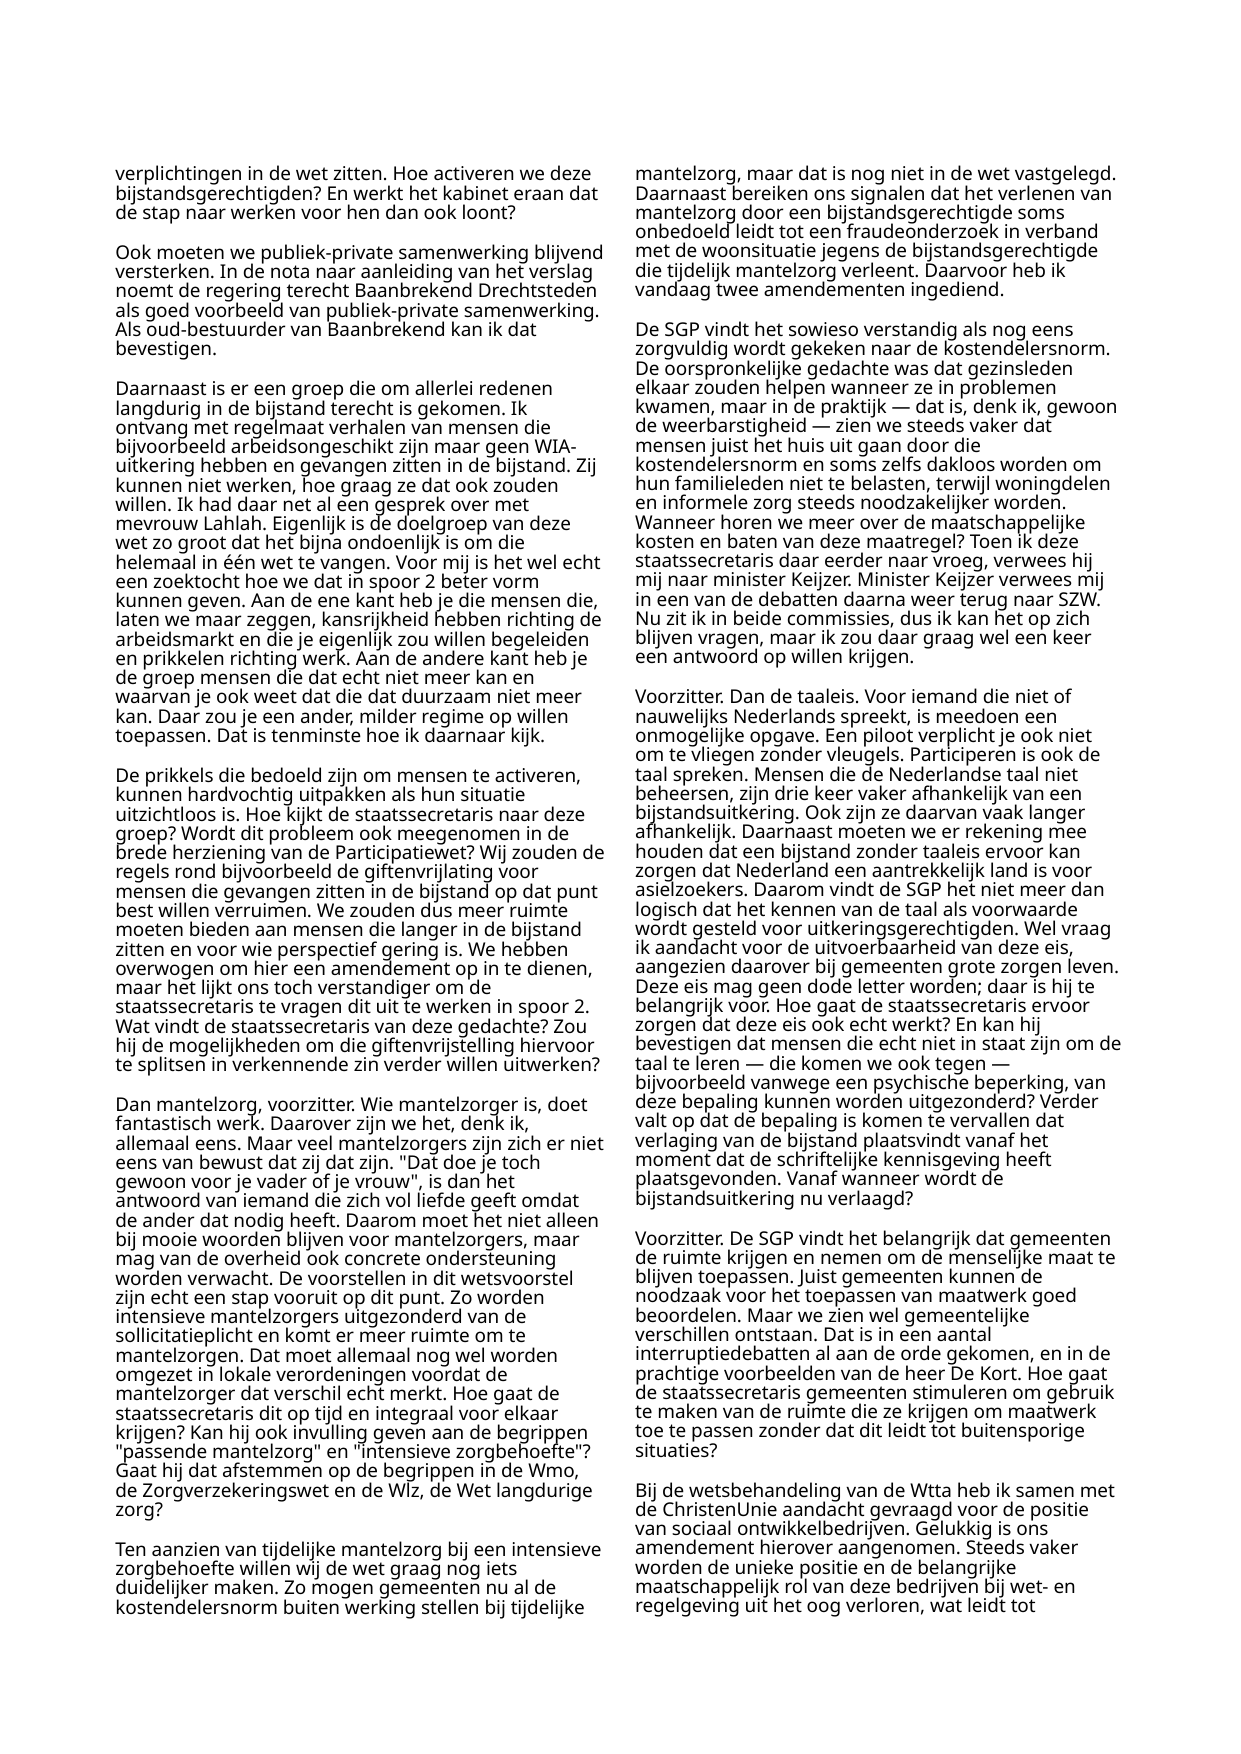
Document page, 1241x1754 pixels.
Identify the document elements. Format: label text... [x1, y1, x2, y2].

text De SGP vindt het sowieso verstandig als nog eens zorgvuldig wordt gekeken naar de kostendelersnorm. De oorspronkelijke gedachte was dat gezinsleden elkaar zouden helpen wanneer ze in problemen kwamen, maar in de praktijk — dat is, denk ik, gewoon de weerbarstigheid — zien we steeds vaker dat mensen juist het huis uit gaan door die kostendelersnorm en soms zelfs dakloos worden om hun familieleden niet te belasten, terwijl woningdelen en informele zorg steeds noodzakelijker worden. Wanneer horen we meer over de maatschappelijke kosten en baten van deze maatregel? Toen ik deze staatssecretaris daar eerder naar vroeg, verwees hij mij naar minister Keijzer. Minister Keijzer verwees mij in een van de debatten daarna weer terug naar SZW. Nu zit ik in beide commissies, dus ik kan het op zich blijven vragen, maar ik zou daar graag wel een keer een antwoord op willen krijgen. [635, 321, 1125, 668]
text verplichtingen in de wet zitten. Hoe activeren we deze bijstandsgerechtigden? En werkt het kabinet eraan dat de stap naar werken voor hen dan ook loont? [115, 165, 605, 223]
text Ten aanzien van tijdelijke mantelzorg bij een intensieve zorgbehoefte willen wij de wet graag nog iets duidelijker maken. Zo mogen gemeenten nu al de kostendelersnorm buiten werking stellen bij tijdelijke [115, 1541, 605, 1618]
text Dan mantelzorg, voorzitter. Wie mantelzorger is, doet fantastisch werk. Daarover zijn we het, denk ik, allemaal eens. Maar veel mantelzorgers zijn zich er niet eens van bewust dat zij dat zijn. "Dat doe je toch gewoon voor je vader of je vrouw", is dan het antwoord van iemand die zich vol liefde geeft omdat de ander dat nodig heeft. Daarom moet het niet alleen bij mooie woorden blijven voor mantelzorgers, maar mag van de overheid ook concrete ondersteuning worden verwacht. De voorstellen in dit wetsvoorstel zijn echt een stap vooruit op dit punt. Zo worden intensieve mantelzorgers uitgezonderd van de sollicitatieplicht en komt er meer ruimte om te mantelzorgen. Dat moet allemaal nog wel worden omgezet in lokale verordeningen voordat de mantelzorger dat verschil echt merkt. Hoe gaat de staatssecretaris dit op tijd en integraal voor elkaar krijgen? Kan hij ook invulling geven aan de begrippen "passende mantelzorg" en "intensieve zorgbehoefte"? Gaat hij dat afstemmen op de begrippen in de Wmo, de Zorgverzekeringswet en de Wlz, de Wet langdurige zorg? [115, 1096, 605, 1520]
text Voorzitter. Dan de taaleis. Voor iemand die niet of nauwelijks Nederlands spreekt, is meedoen een onmogelijke opgave. Een piloot verplicht je ook niet om te vliegen zonder vleugels. Participeren is ook de taal spreken. Mensen die de Nederlandse taal niet beheersen, zijn drie keer vaker afhankelijk van een bijstandsuitkering. Ook zijn ze daarvan vaak langer afhankelijk. Daarnaast moeten we er rekening mee houden dat een bijstand zonder taaleis ervoor kan zorgen dat Nederland een aantrekkelijk land is voor asielzoekers. Daarom vindt de SGP het niet meer dan logisch dat het kennen van de taal als voorwaarde wordt gesteld voor uitkeringsgerechtigden. Wel vraag ik aandacht voor de uitvoerbaarheid van deze eis, aangezien daarover bij gemeenten grote zorgen leven. Deze eis mag geen dode letter worden; daar is hij te belangrijk voor. Hoe gaat de staatssecretaris ervoor zorgen dat deze eis ook echt werkt? En kan hij bevestigen dat mensen die echt niet in staat zijn om de taal te leren — die komen we ook tegen — bijvoorbeeld vanwege een psychische beperking, van deze bepaling kunnen worden uitgezonderd? Verder valt op dat de bepaling is komen te vervallen dat verlaging van de bijstand plaatsvindt vanaf het moment dat de schriftelijke kennisgeving heeft plaatsgevonden. Vanaf wanneer wordt de bijstandsuitkering nu verlaagd? [635, 688, 1125, 1209]
text mantelzorg, maar dat is nog niet in de wet vastgelegd. Daarnaast bereiken ons signalen dat het verlenen van mantelzorg door een bijstandsgerechtigde soms onbedoeld leidt tot een fraudeonderzoek in verband met de woonsituatie jegens de bijstandsgerechtigde die tijdelijk mantelzorg verleent. Daarvoor heb ik vandaag twee amendementen ingediend. [635, 165, 1125, 300]
text Ook moeten we publiek-private samenwerking blijvend versterken. In de nota naar aanleiding van het verslag noemt de regering terecht Baanbrekend Drechtsteden als goed voorbeeld van publiek-private samenwerking. Als oud-bestuurder van Baanbrekend kan ik dat bevestigen. [115, 244, 605, 359]
text Voorzitter. De SGP vindt het belangrijk dat gemeenten de ruimte krijgen en nemen om de menselijke maat te blijven toepassen. Juist gemeenten kunnen de noodzaak voor het toepassen van maatwerk goed beoordelen. Maar we zien wel gemeentelijke verschillen ontstaan. Dat is in een aantal interruptiedebatten al aan de orde gekomen, en in de prachtige voorbeelden van de heer De Kort. Hoe gaat de staatssecretaris gemeenten stimuleren om gebruik te maken van de ruimte die ze krijgen om maatwerk toe te passen zonder dat dit leidt tot buitensporige situaties? [635, 1229, 1125, 1461]
text Bij de wetsbehandeling van de Wtta heb ik samen met de ChristenUnie aandacht gevraagd voor de positie van sociaal ontwikkelbedrijven. Gelukkig is ons amendement hierover aangenomen. Steeds vaker worden de unieke positie en de belangrijke maatschappelijk rol van deze bedrijven bij wet- en regelgeving uit het oog verloren, wat leidt tot [635, 1482, 1125, 1616]
text Daarnaast is er een groep die om allerlei redenen langdurig in de bijstand terecht is gekomen. Ik ontvang met regelmaat verhalen van mensen die bijvoorbeeld arbeidsongeschikt zijn maar geen WIA-uitkering hebben en gevangen zitten in de bijstand. Zij kunnen niet werken, hoe graag ze dat ook zouden willen. Ik had daar net al een gesprek over met mevrouw Lahlah. Eigenlijk is de doelgroep van deze wet zo groot dat het bijna ondoenlijk is om die helemaal in één wet te vangen. Voor mij is het wel echt een zoektocht hoe we dat in spoor 2 beter vorm kunnen geven. Aan de ene kant heb je die mensen die, laten we maar zeggen, kansrijkheid hebben richting de arbeidsmarkt en die je eigenlijk zou willen begeleiden en prikkelen richting werk. Aan de andere kant heb je de groep mensen die dat echt niet meer kan en waarvan je ook weet dat die dat duurzaam niet meer kan. Daar zou je een ander, milder regime op willen toepassen. Dat is tenminste hoe ik daarnaar kijk. [115, 380, 605, 746]
text De prikkels die bedoeld zijn om mensen te activeren, kunnen hardvochtig uitpakken als hun situatie uitzichtloos is. Hoe kijkt de staatssecretaris naar deze groep? Wordt dit probleem ook meegenomen in de brede herziening van de Participatiewet? Wij zouden de regels rond bijvoorbeeld de giftenvrijlating voor mensen die gevangen zitten in de bijstand op dat punt best willen verruimen. We zouden dus meer ruimte moeten bieden aan mensen die langer in de bijstand zitten en voor wie perspectief gering is. We hebben overwogen om hier een amendement op in te dienen, maar het lijkt ons toch verstandiger om de staatssecretaris te vragen dit uit te werken in spoor 2. Wat vindt de staatssecretaris van deze gedachte? Zou hij de mogelijkheden om die giftenvrijstelling hiervoor te splitsen in verkennende zin verder willen uitwerken? [115, 767, 605, 1075]
